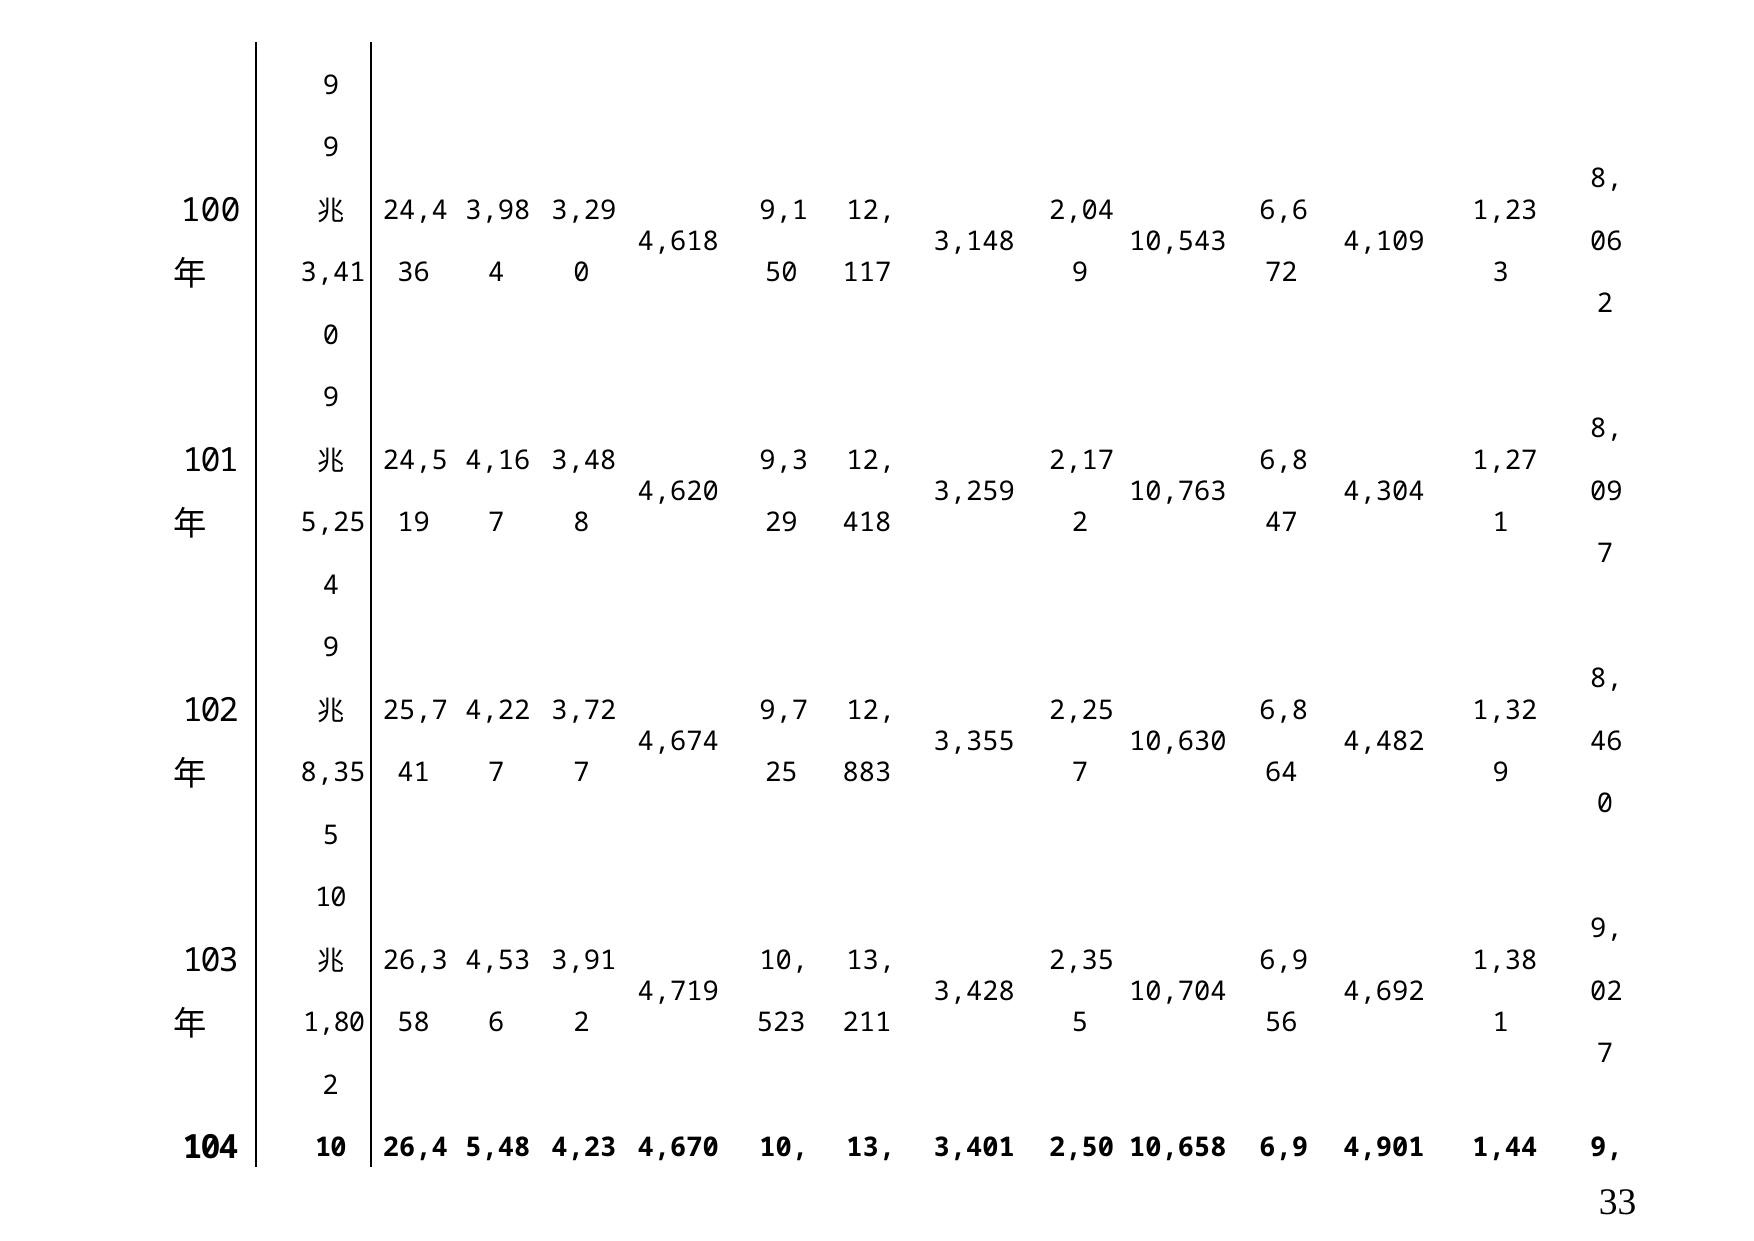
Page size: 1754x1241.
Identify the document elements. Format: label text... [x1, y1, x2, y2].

table_cell 6,9 [1231, 1104, 1313, 1167]
table_cell 2,049 [1032, 104, 1119, 354]
table_cell 4,482 [1313, 604, 1435, 854]
table_cell 9,329 [732, 354, 813, 604]
table_cell 10 [257, 1104, 370, 1167]
table_cell 4,536 [453, 854, 535, 1104]
table_cell 4,670 [622, 1104, 732, 1167]
table_cell 1,381 [1435, 854, 1544, 1104]
table_cell 8,460 [1544, 604, 1627, 854]
table_cell 10,543 [1119, 104, 1231, 354]
table_cell 3,984 [453, 104, 535, 354]
table_cell 10,658 [1119, 1104, 1231, 1167]
table_cell [1544, 42, 1627, 104]
table_cell 102年 [127, 604, 255, 854]
table_cell 6,956 [1231, 854, 1313, 1104]
table_cell [622, 42, 732, 104]
table_cell [127, 42, 255, 104]
table_cell 26,4 [372, 1104, 452, 1167]
table_cell 9,725 [732, 604, 813, 854]
table_cell [535, 42, 622, 104]
table_cell 25,741 [372, 604, 452, 854]
table_cell 9兆5,254 [257, 354, 370, 604]
table_cell 4,304 [1313, 354, 1435, 604]
table_cell 5,48 [453, 1104, 535, 1167]
table_cell [1119, 42, 1231, 104]
table_cell [1231, 42, 1313, 104]
table_cell 100年 [127, 104, 255, 354]
table_cell 12,418 [813, 354, 901, 604]
table_cell 10, [732, 1104, 813, 1167]
table_cell 4,109 [1313, 104, 1435, 354]
table_cell [372, 42, 452, 104]
table_cell 3,488 [535, 354, 622, 604]
table_cell [813, 42, 901, 104]
table_cell 4,674 [622, 604, 732, 854]
table_cell 4,167 [453, 354, 535, 604]
table_cell 3,727 [535, 604, 622, 854]
table_cell 1,271 [1435, 354, 1544, 604]
table_cell 3,912 [535, 854, 622, 1104]
table_cell 9, [1544, 1104, 1627, 1167]
table_cell 10兆1,802 [257, 854, 370, 1104]
table_cell 12,883 [813, 604, 901, 854]
table_cell 2,257 [1032, 604, 1119, 854]
table_cell 6,672 [1231, 104, 1313, 354]
table_cell 104 [127, 1104, 255, 1167]
table_cell 13, [813, 1104, 901, 1167]
table_cell 9 [257, 42, 370, 104]
table_cell [453, 42, 535, 104]
table_cell 9,027 [1544, 854, 1627, 1104]
table_cell 4,227 [453, 604, 535, 854]
table_cell 103年 [127, 854, 255, 1104]
table_cell 10,704 [1119, 854, 1231, 1104]
table_cell 9,150 [732, 104, 813, 354]
table_cell 4,618 [622, 104, 732, 354]
table_cell 4,23 [535, 1104, 622, 1167]
table_cell 3,428 [901, 854, 1032, 1104]
table_cell 6,864 [1231, 604, 1313, 854]
table_cell 9兆3,410 [257, 104, 370, 354]
table_cell 24,436 [372, 104, 452, 354]
table_cell 8,062 [1544, 104, 1627, 354]
table_cell 3,148 [901, 104, 1032, 354]
table_cell 3,259 [901, 354, 1032, 604]
table_cell 2,50 [1032, 1104, 1119, 1167]
table_cell 4,719 [622, 854, 732, 1104]
table_cell 26,358 [372, 854, 452, 1104]
table_cell 10,763 [1119, 354, 1231, 604]
table_cell 3,290 [535, 104, 622, 354]
table_cell [901, 42, 1032, 104]
table_cell 3,401 [901, 1104, 1032, 1167]
table_cell 101年 [127, 354, 255, 604]
table_cell [732, 42, 813, 104]
table_cell 8,097 [1544, 354, 1627, 604]
table_cell 10,523 [732, 854, 813, 1104]
table_cell [1313, 42, 1435, 104]
table_cell 4,692 [1313, 854, 1435, 1104]
table_cell 4,620 [622, 354, 732, 604]
table_cell 10,630 [1119, 604, 1231, 854]
table_cell 1,329 [1435, 604, 1544, 854]
table_cell 3,355 [901, 604, 1032, 854]
table_cell [1032, 42, 1119, 104]
table_cell 4,901 [1313, 1104, 1435, 1167]
table_cell [1435, 42, 1544, 104]
table_cell 2,172 [1032, 354, 1119, 604]
table_cell 1,233 [1435, 104, 1544, 354]
table_cell 24,519 [372, 354, 452, 604]
table_cell 12,117 [813, 104, 901, 354]
table_cell 1,44 [1435, 1104, 1544, 1167]
table_cell 2,355 [1032, 854, 1119, 1104]
table_cell 13,211 [813, 854, 901, 1104]
table_cell 6,847 [1231, 354, 1313, 604]
table_cell 9兆8,355 [257, 604, 370, 854]
